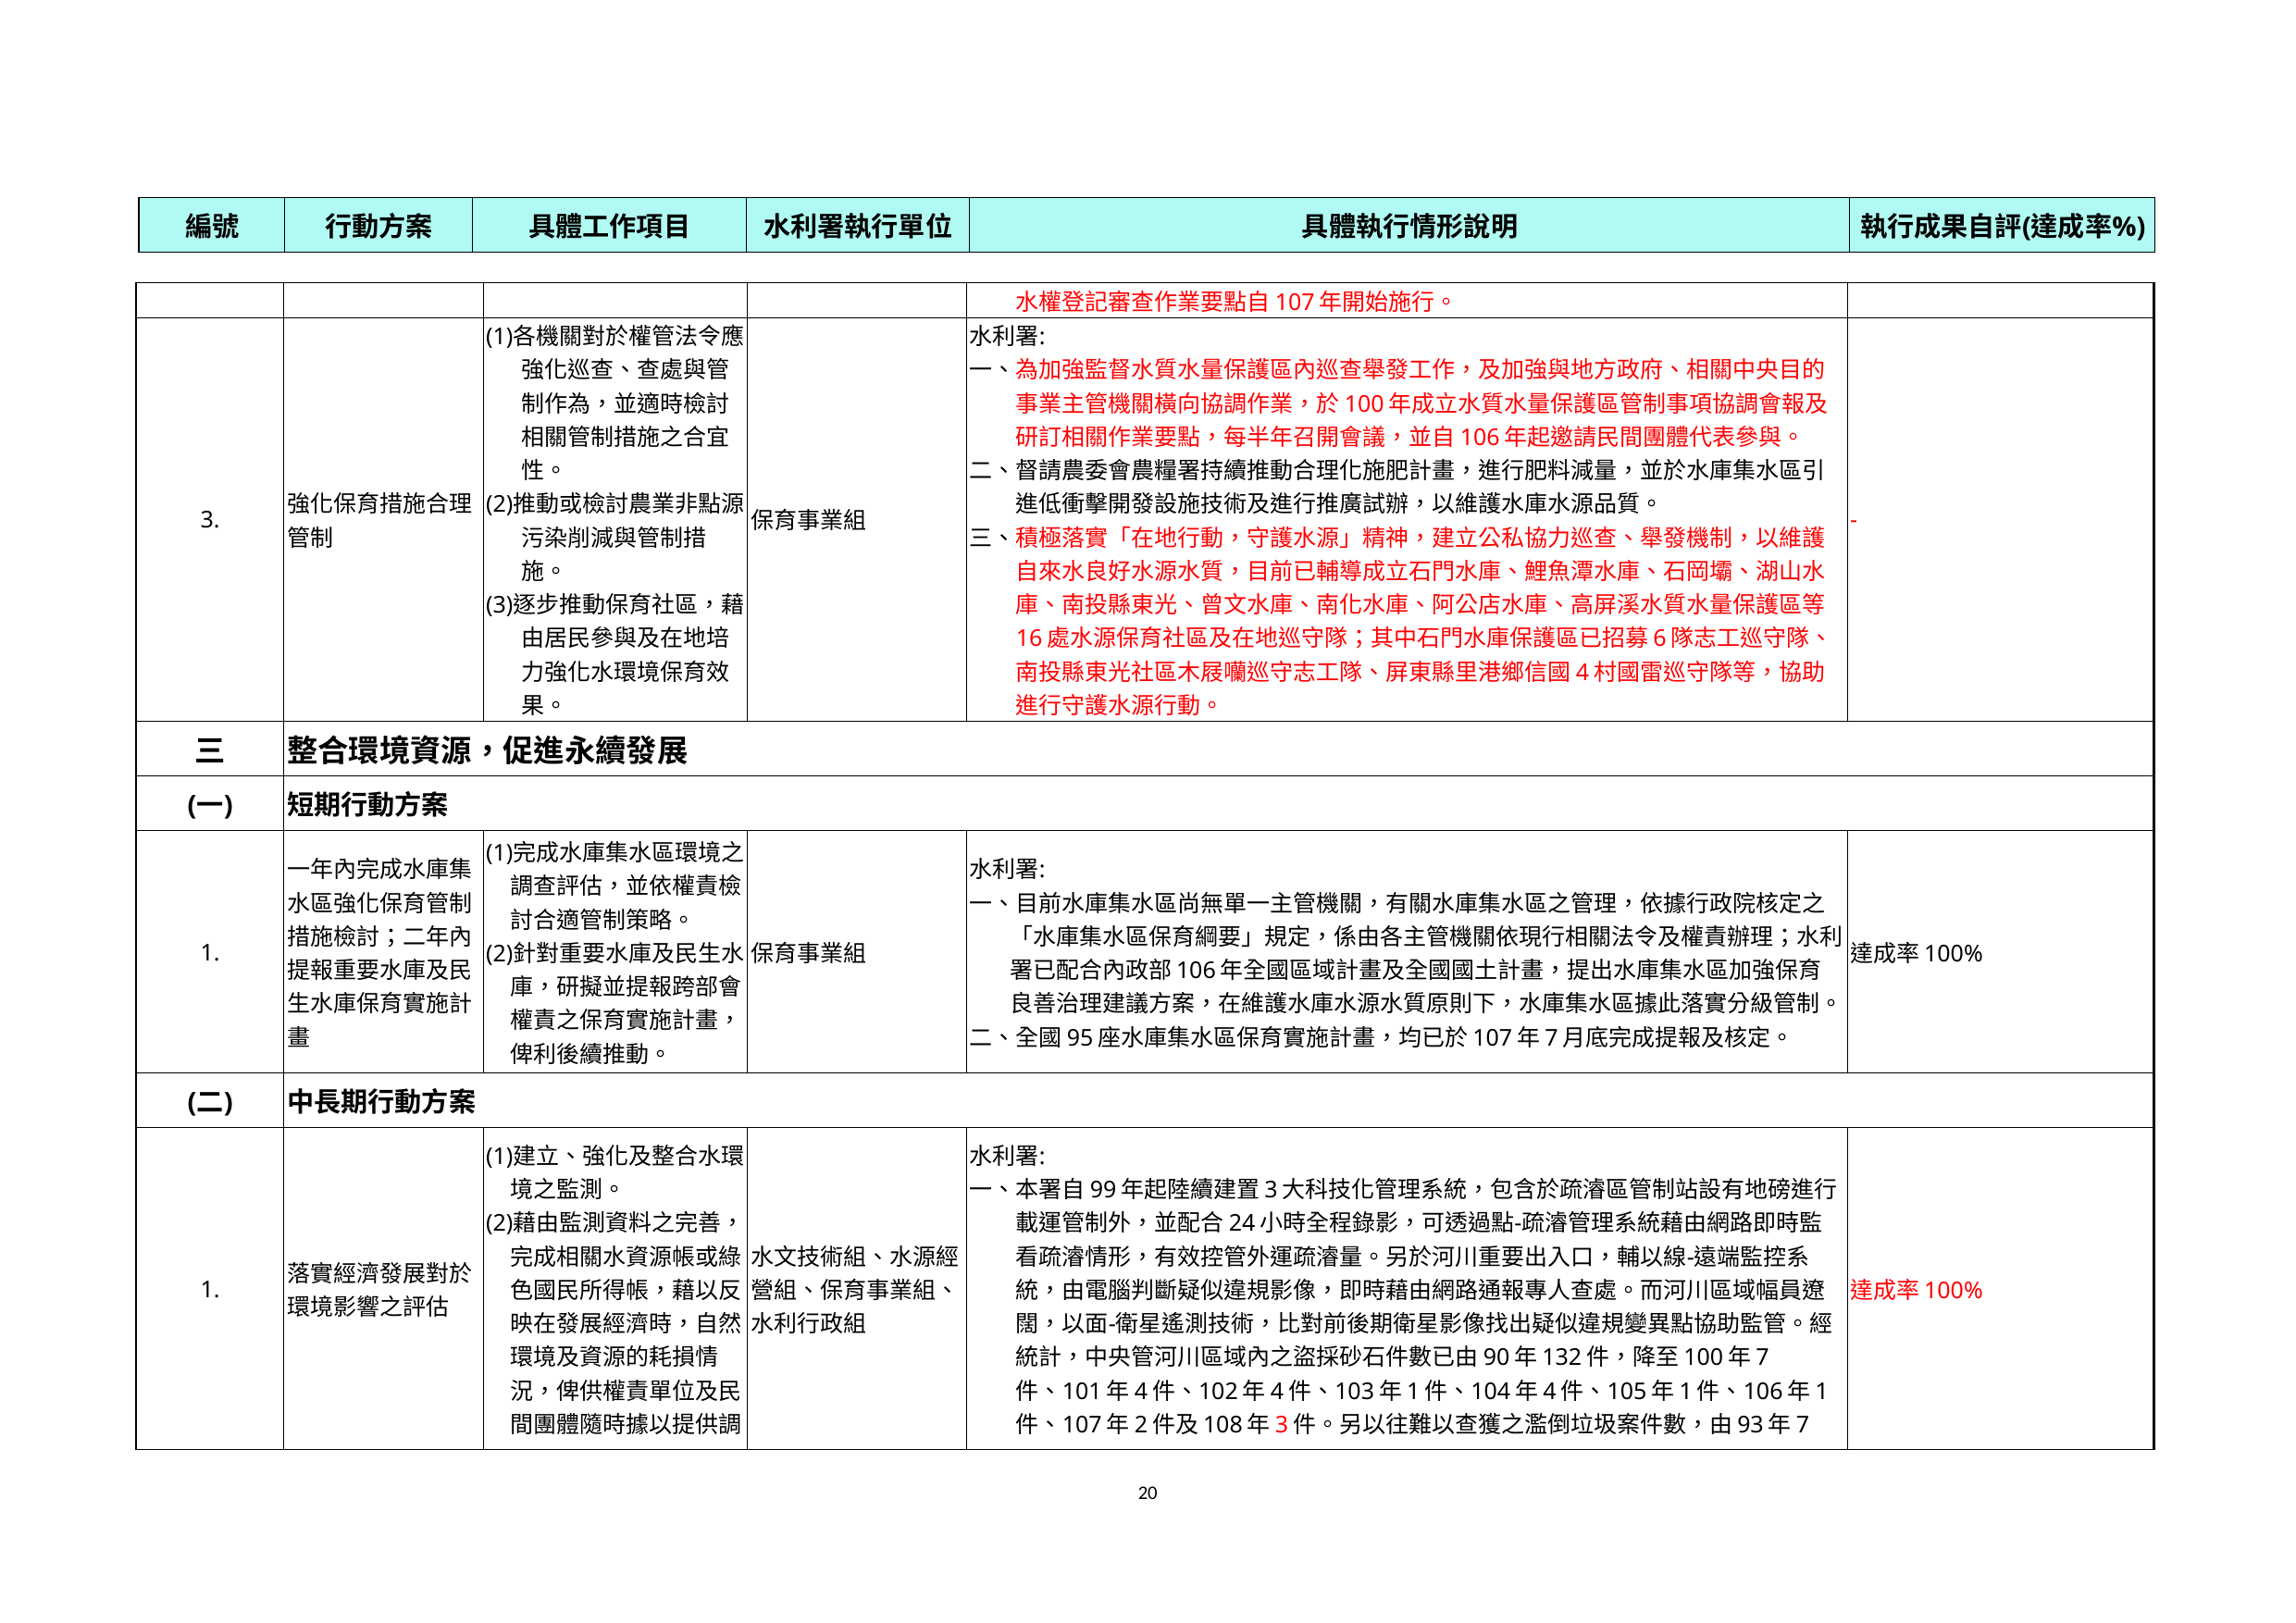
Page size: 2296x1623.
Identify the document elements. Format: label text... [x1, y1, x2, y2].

table_cell 達成率100% [1848, 831, 2153, 1072]
table_cell 整合環境資源，促進永續發展 [284, 722, 2153, 775]
table_cell 水文技術組、水源經營組、保育事業組、水利行政組 [748, 1128, 966, 1449]
table_cell [284, 283, 483, 316]
table_cell 達成率100% [1848, 1128, 2153, 1449]
table_cell (一) [137, 776, 283, 830]
table_cell 水利署: 一、目前水庫集水區尚無單一主管機關，有關水庫集水區之管理，依據行政院核定之「水庫集水區保育綱要」規定，係由各主管機關依現行相關法令及權責辦理；水利署已配合內政部106年全國區域計畫及全國國土計畫，提出水庫集水區加強保育良善治理建議方案，在維護水庫水源水質原則下，水庫集水區據此落實分級管制。 二、全國95座水庫集水區保育實施計畫，均已於107年7月底完成提報及核定。 [967, 831, 1847, 1072]
table_cell [484, 283, 747, 316]
table_cell (1)建立、強化及整合水環境之監測。 (2)藉由監測資料之完善，完成相關水資源帳或綠色國民所得帳，藉以反映在發展經濟時，自然環境及資源的耗損情況，俾供權責單位及民間團體隨時據以提供調 [484, 1128, 747, 1449]
table_cell 1. [137, 1128, 283, 1449]
table_cell - [1848, 283, 2153, 316]
table_cell 落實經濟發展對於環境影響之評估 [284, 1128, 483, 1449]
table_cell 水利署: 一、本署自99年起陸續建置3大科技化管理系統，包含於疏濬區管制站設有地磅進行載運管制外，並配合24小時全程錄影，可透過點-疏濬管理系統藉由網路即時監看疏濬情形，有效控管外運疏濬量。另於河川重要出入口，輔以線-遠端監控系統，由電腦判斷疑似違規影像，即時藉由網路通報專人查處。而河川區域幅員遼闊，以面-衛星遙測技術，比對前後期衛星影像找出疑似違規變異點協助監管。經統計，中央管河川區域內之盜採砂石件數已由90年132件，降至100年7件、101年4件、102年4件、103年1件、104年4件、105年1件、106年1件、107年2件及108年3件。另以往難以查獲之濫倒垃圾案件數，由93年7 [967, 1128, 1847, 1449]
table_cell [748, 283, 966, 316]
table_cell 水權登記審查作業要點自107年開始施行。 [967, 283, 1847, 316]
table_cell 中長期行動方案 [284, 1073, 2153, 1127]
table_cell 短期行動方案 [284, 776, 2153, 830]
table_cell [137, 283, 283, 316]
table_cell - [1848, 318, 2153, 720]
table_cell 保育事業組 [748, 318, 966, 720]
table_cell (1)各機關對於權管法令應強化巡查、查處與管制作為，並適時檢討相關管制措施之合宜性。 (2)推動或檢討農業非點源污染削減與管制措施。 (3)逐步推動保育社區，藉由居民參與及在地培力強化水環境保育效果。 [484, 318, 747, 720]
table_cell 三 [137, 722, 283, 775]
table_cell 1. [137, 831, 283, 1072]
table_cell (二) [137, 1073, 283, 1127]
table_cell 3. [137, 318, 283, 720]
table_cell 水利署: 一、為加強監督水質水量保護區內巡查舉發工作，及加強與地方政府、相關中央目的事業主管機關橫向協調作業，於100年成立水質水量保護區管制事項協調會報及研訂相關作業要點，每半年召開會議，並自106年起邀請民間團體代表參與。 二、督請農委會農糧署持續推動合理化施肥計畫，進行肥料減量，並於水庫集水區引進低衝擊開發設施技術及進行推廣試辦，以維護水庫水源品質。 三、積極落實「在地行動，守護水源」精神，建立公私協力巡查、舉發機制，以維護自來水良好水源水質，目前已輔導成立石門水庫、鯉魚潭水庫、石岡壩、湖山水庫、南投縣東光、曾文水庫、南化水庫、阿公店水庫、高屏溪水質水量保護區等16處水源保育社區及在地巡守隊；其中石門水庫保護區已招募6隊志工巡守隊、南投縣東光社區木屐囒巡守志工隊、屏東縣里港鄉信國4村國雷巡守隊等，協助進行守護水源行動。 [967, 318, 1847, 720]
table_cell 一年內完成水庫集水區強化保育管制措施檢討；二年內提報重要水庫及民生水庫保育實施計畫 [284, 831, 483, 1072]
table_cell 保育事業組 [748, 831, 966, 1072]
table_cell (1)完成水庫集水區環境之調查評估，並依權責檢討合適管制策略。 (2)針對重要水庫及民生水庫，研擬並提報跨部會權責之保育實施計畫，俾利後續推動。 [484, 831, 747, 1072]
table_cell 強化保育措施合理管制 [284, 318, 483, 720]
